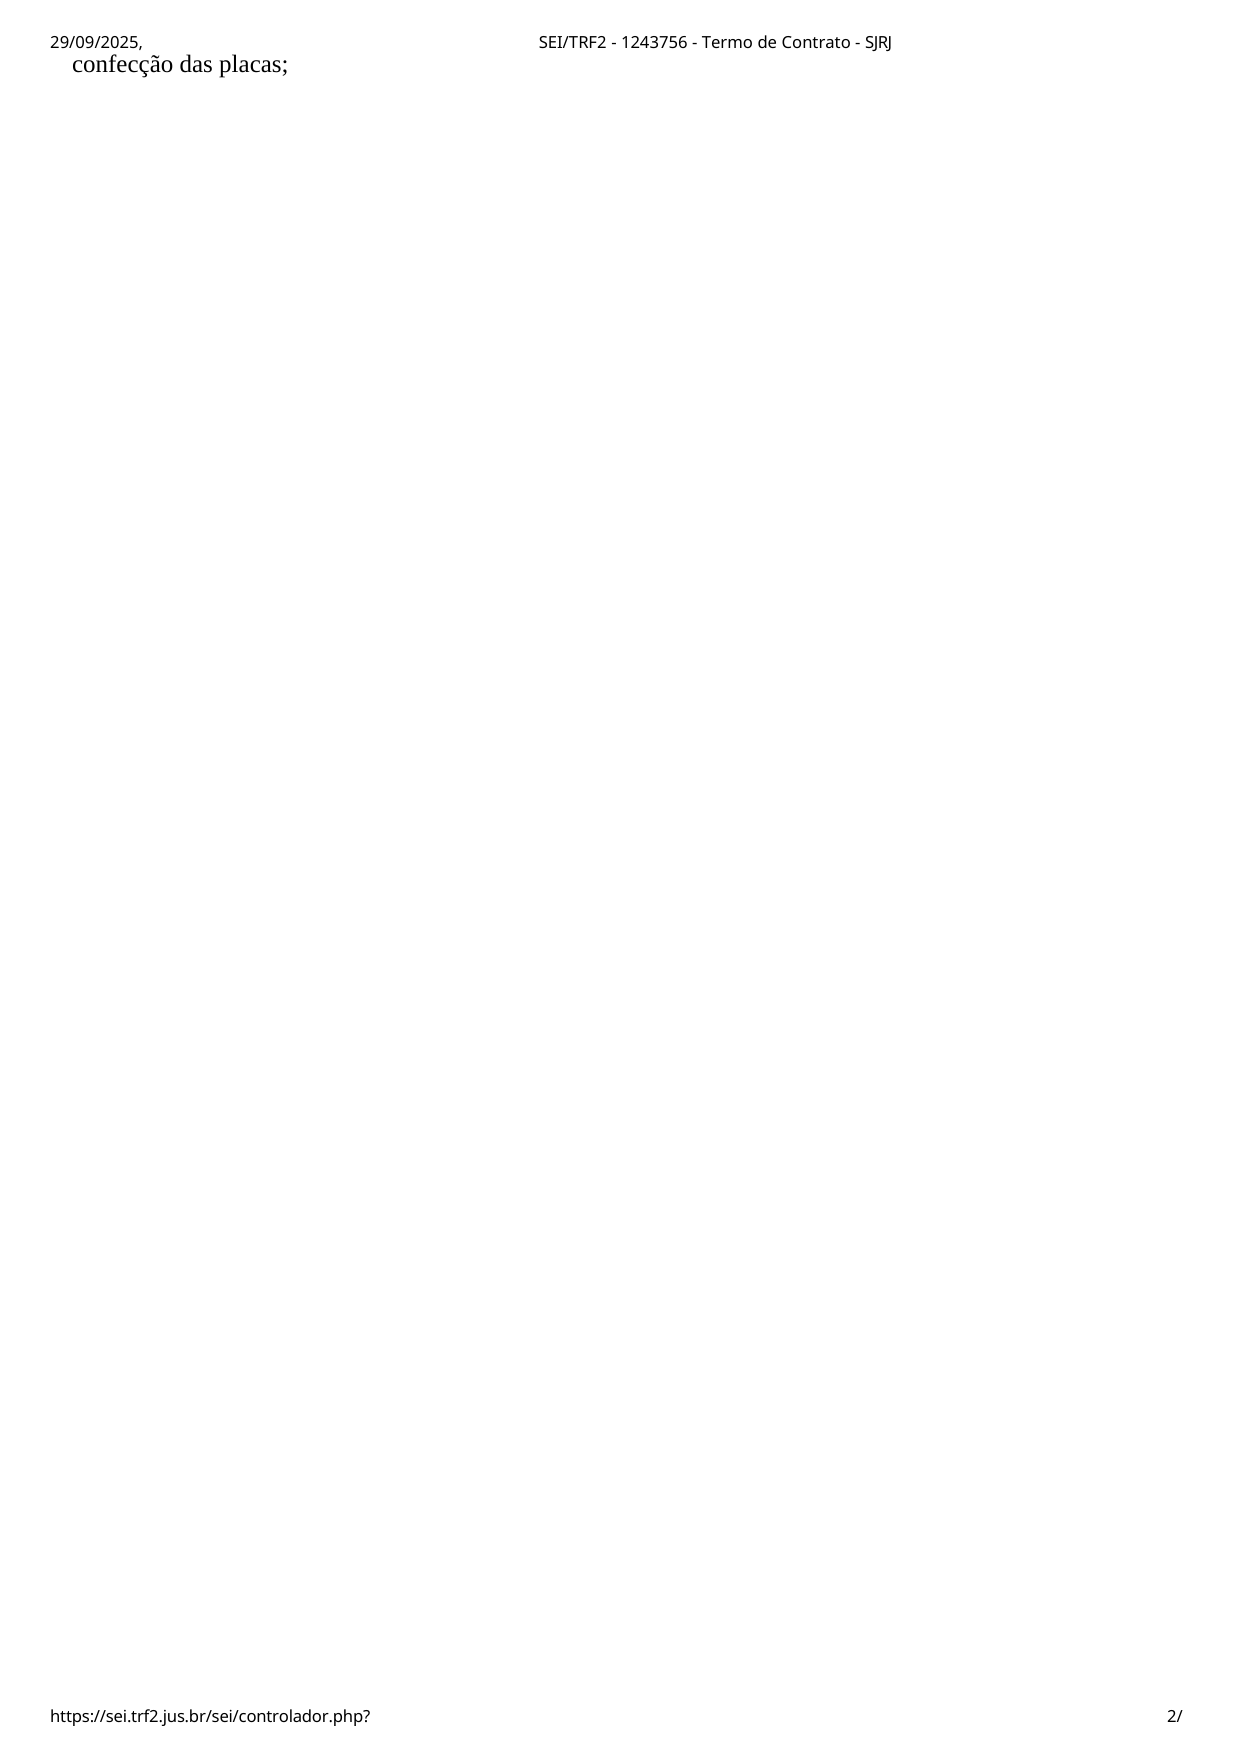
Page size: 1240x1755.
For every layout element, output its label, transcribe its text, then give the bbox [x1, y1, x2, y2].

list confecção das placas; [72, 50, 1164, 78]
